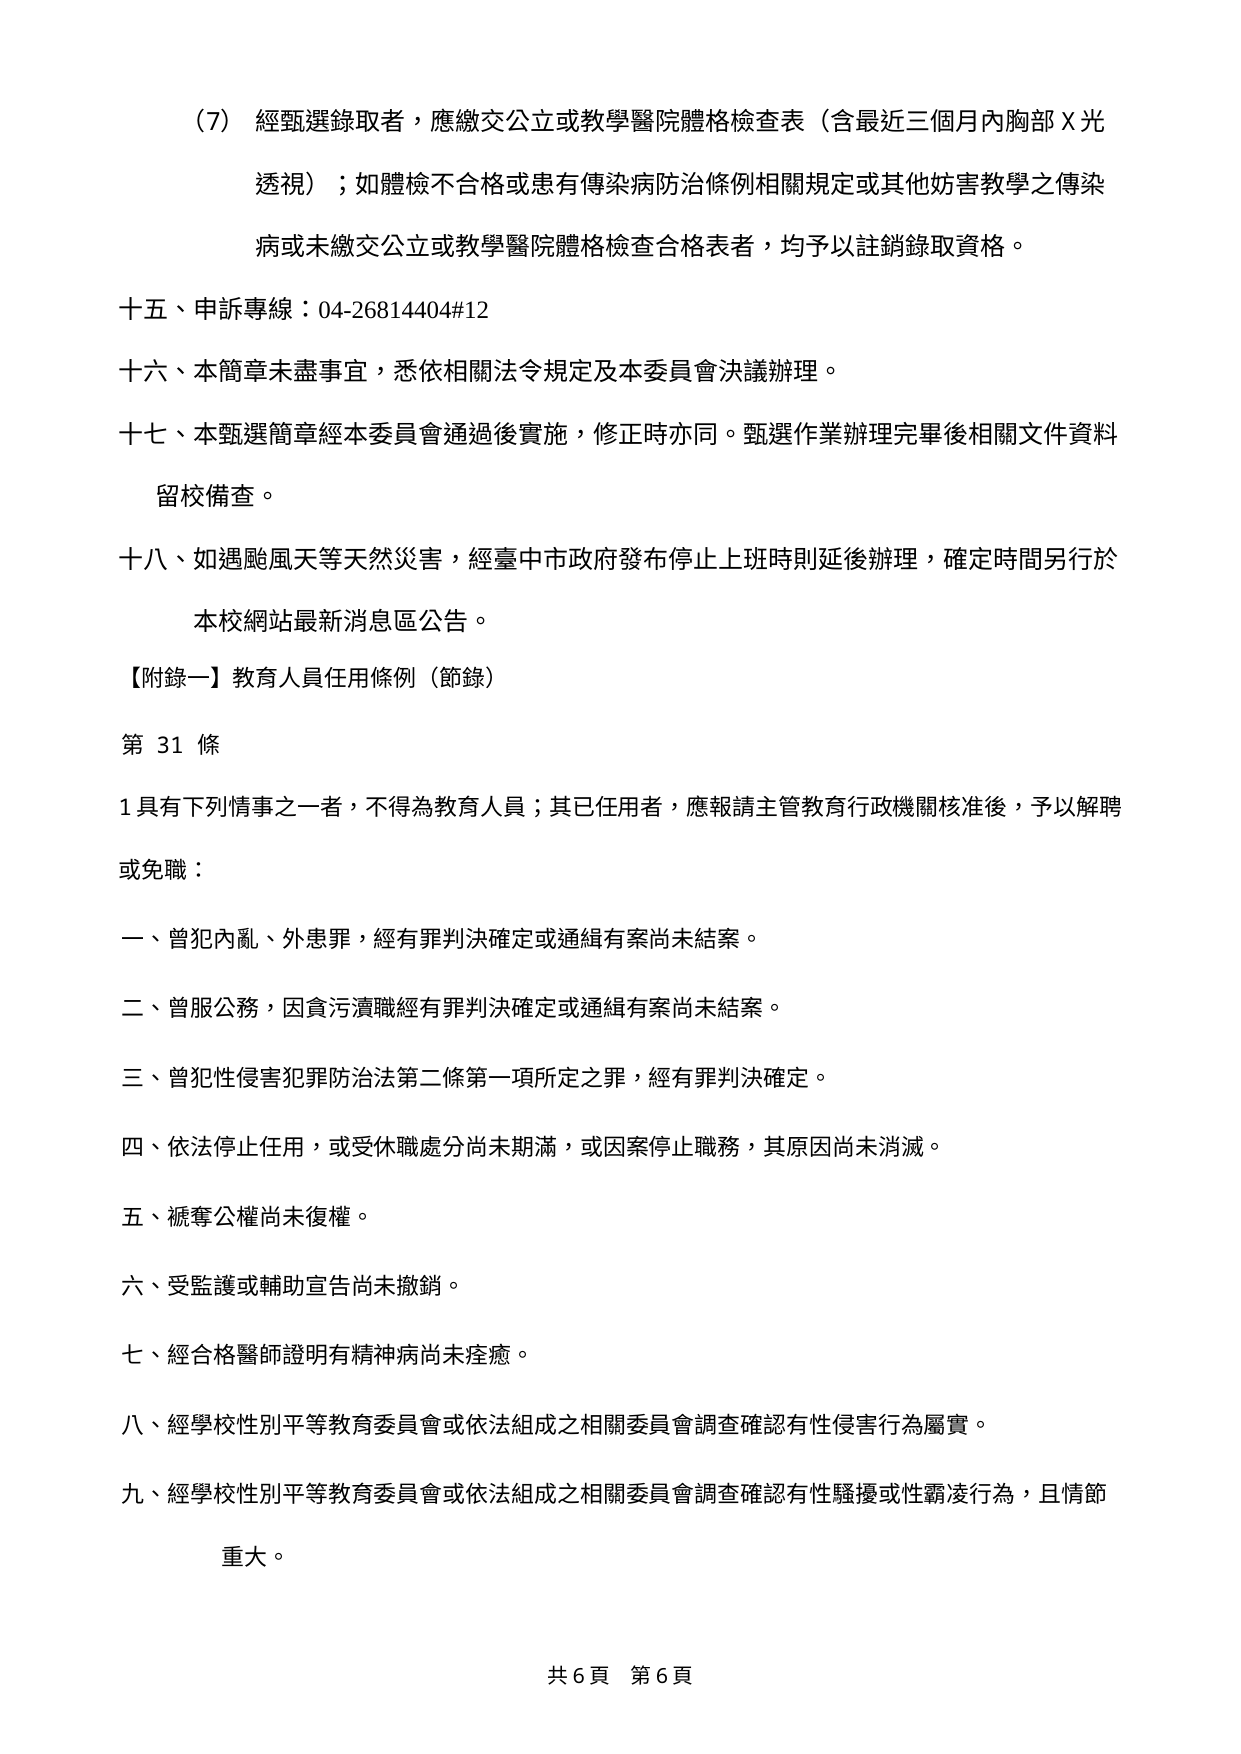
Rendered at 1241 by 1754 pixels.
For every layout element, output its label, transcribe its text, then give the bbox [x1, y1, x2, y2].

text 四、依法停止任用，或受休職處分尚未期滿，或因案停止職務，其原因尚未消滅。 [122, 1104, 1122, 1167]
text 八、經學校性別平等教育委員會或依法組成之相關委員會調查確認有性侵害行為屬實。 [122, 1382, 1122, 1444]
text 六、受監護或輔助宣告尚未撤銷。 [122, 1243, 1122, 1305]
text 二、曾服公務，因貪污瀆職經有罪判決確定或通緝有案尚未結案。 [122, 965, 1122, 1028]
text 九、經學校性別平等教育委員會或依法組成之相關委員會調查確認有性騷擾或性霸凌行為，且情節重大。 [122, 1451, 1122, 1576]
text 五、褫奪公權尚未復權。 [122, 1173, 1122, 1236]
text 一、曾犯內亂、外患罪，經有罪判決確定或通緝有案尚未結案。 [122, 896, 1122, 958]
text 【附錄一】教育人員任用條例（節錄） [118, 653, 1122, 695]
text 1具有下列情事之一者，不得為教育人員；其已任用者，應報請主管教育行政機關核准後，予以解聘或免職： [118, 764, 1122, 889]
text 留校備查。 [118, 453, 1122, 516]
text 七、經合格醫師證明有精神病尚未痊癒。 [122, 1312, 1122, 1375]
text 三、曾犯性侵害犯罪防治法第二條第一項所定之罪，經有罪判決確定。 [122, 1035, 1122, 1097]
text 十六、本簡章未盡事宜，悉依相關法令規定及本委員會決議辦理。 [118, 328, 1122, 391]
text 第 31 條 [122, 702, 1122, 764]
list 經甄選錄取者，應繳交公立或教學醫院體格檢查表（含最近三個月內胸部X光透視）；如體檢不合格或患有傳染病防治條例相關規定或其他妨害教學之傳染病或未繳交公立或教學醫院體格檢查合格表者，均予以註銷錄取資格。 [181, 78, 1122, 266]
text 十八、如遇颱風天等天然災害，經臺中市政府發布停止上班時則延後辦理，確定時間另行於本校網站最新消息區公告。 [118, 516, 1122, 641]
text 十五、申訴專線：04-26814404#12 [118, 266, 1122, 328]
text 十七、本甄選簡章經本委員會通過後實施，修正時亦同。甄選作業辦理完畢後相關文件資料 [118, 391, 1122, 453]
